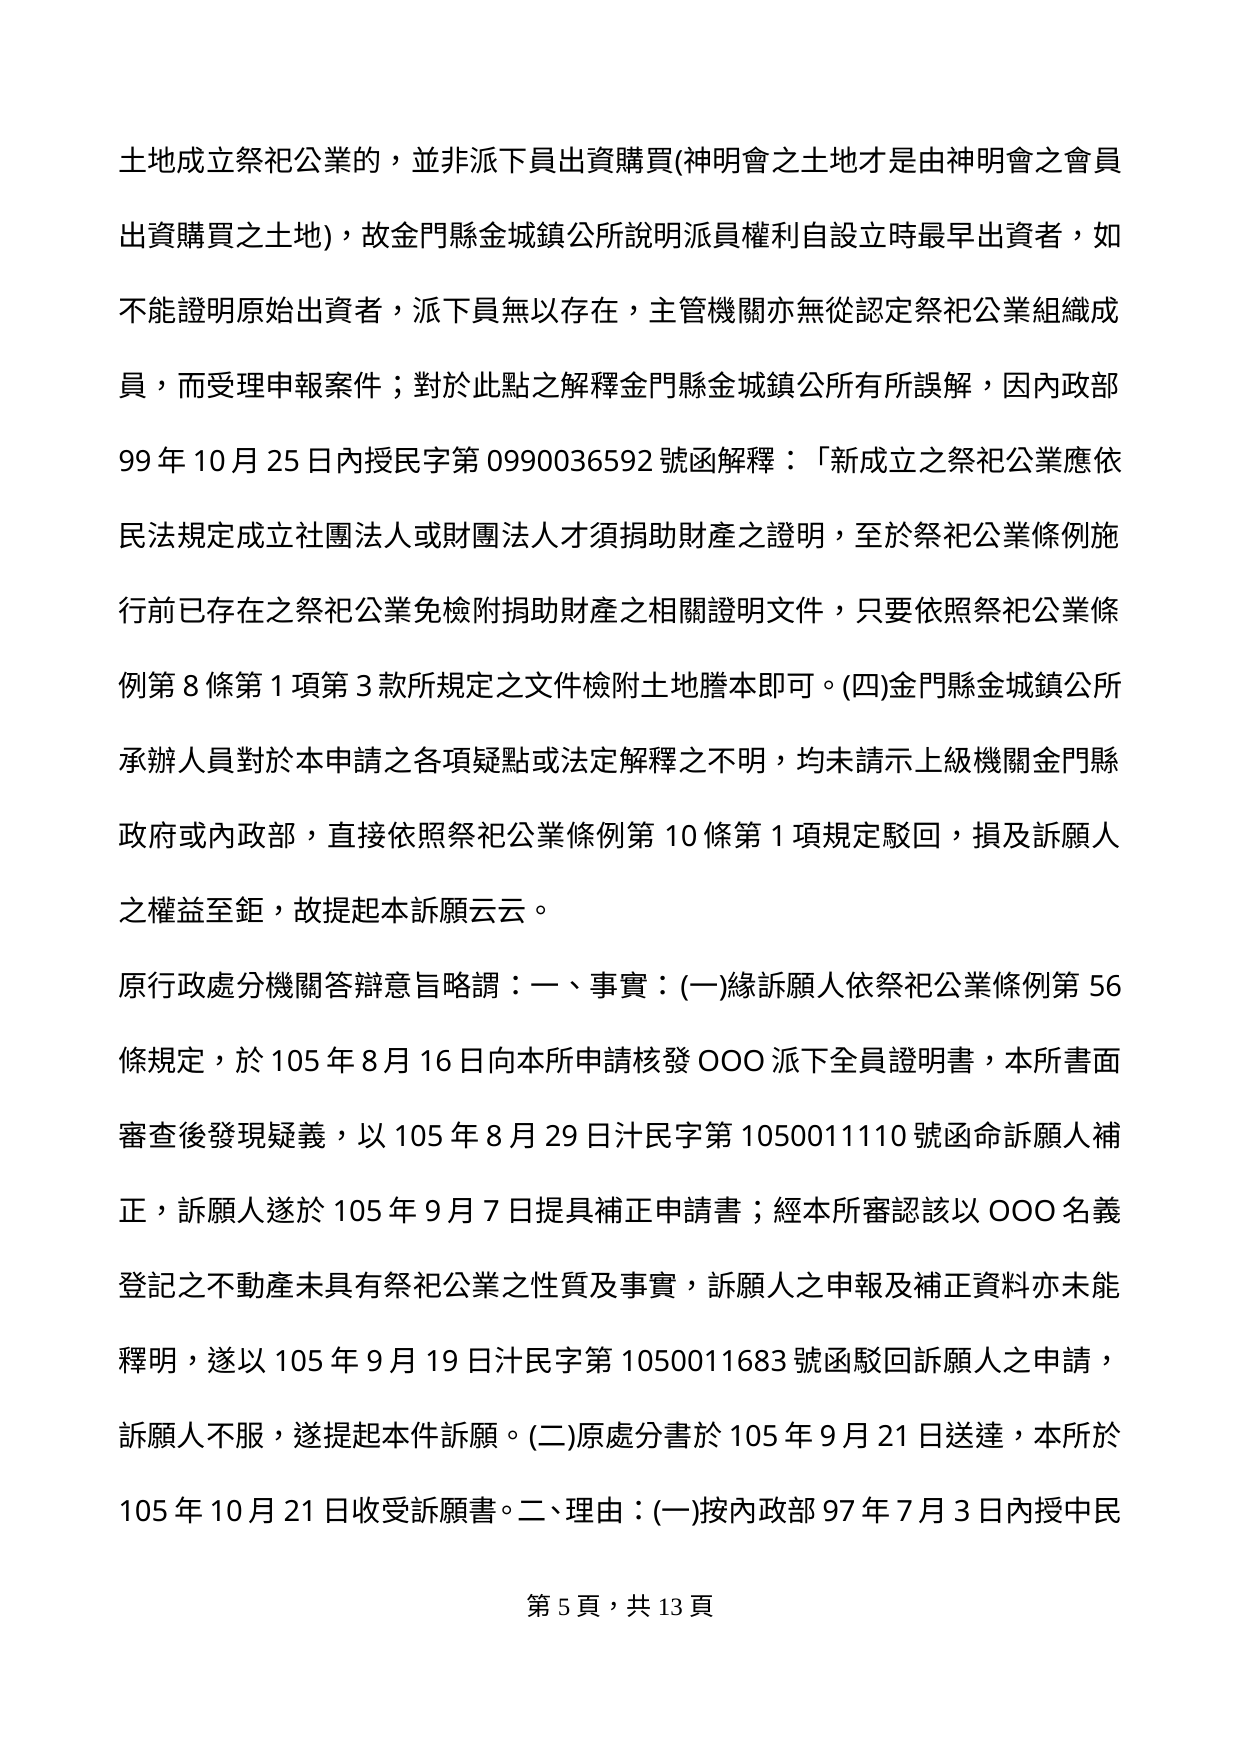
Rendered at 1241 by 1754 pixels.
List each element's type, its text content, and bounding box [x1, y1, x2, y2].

text 原行政處分機關答辯意旨略謂：一、事實：(一)緣訴願人依祭祀公業條例第56條規定，於105年8月16日向本所申請核發OOO派下全員證明書，本所書面審查後發現疑義，以105年8月29日汁民字第1050011110號函命訴願人補正，訴願人遂於105年9月7日提具補正申請書；經本所審認該以OOO名義登記之不動產未具有祭祀公業之性質及事實，訴願人之申報及補正資料亦未能釋明，遂以105年9月19日汁民字第1050011683號函駁回訴願人之申請，訴願人不服，遂提起本件訴願。(二)原處分書於105年9月21日送達，本所於105年10月21日收受訴願書。二、理由：(一)按內政部97年7月3日內授中民字第0970732775號函核定之「祭祀公業土地清理實施計畫」清理統計，金門縣地區查無屬祭祀公業之土地及建物；本件系爭坐落本縣祥瑞段OOO、OOO地號土地（重測前：金城鎮城段OOO、OOO-1地號；下稱系爭土地）依金門縣政府104年7月15日府地籍字第1040055488號公告屬地籍清理清查辦法第3條第10款之土地，有關系爭土地之權利主張，應依地籍清理條例施行細則第27條至第31條規定辦理。(二)再者不動產土地登記具有絕對效力，本件非土地之所有權人或其繼承人主張以祭祀公業條例為申報登記，經本所審查駁回之依據如下：1.按祭祀公業條例第56條第1項規定：「本條例施行前以祭祀公業以外名義登記之不動產，具有祭祀公業之性質及事實，經申報人出具已知過半數派下員願意以祭祀公業案件辦理之同意書或其他證明文件足以認定者，準用本條例申報及登記之規定；財團法人祭祀公業，亦同。」又觀諸祭祀公業條例第56條之立法說明：「祭祀公業並無統一之名稱，故規定本條例施行前以祭祀公業以外名義登記並以祭祀祖先為目的而設立之獨立財產，具有祭祀公業之性質與事實，經申報人舉證者，例如土地登記簿以公業、祖嘗、嘗、祖公烝、百世祀業、公田、大公田、公山等名義登記者準用本條例申報及登記之規定。」可知，本條規定係因祭祀公業並無統一之名稱，是以不同名稱登記之不動產，若依其登記形式具有祭祀公業之性質或事實，足以勾稽為同一主體祭祀公業所有，行政機關可據以辦理申報及登記，惟以祭祀公業以外名義登記之不動產，倘不具有祭祀公業之性質及事實，自不得援此辦理，附予敘明。查本件OOO土地登記名稱既與上揭法令立法理由內容未符，本所則以其是否具有祭祀公業之性質及事實等為審查認定，依法查無不合。2.又按內政部103年4月7日台內民字第1030133489號函略以：「說明二：按祭祀公業係以祭祀祖先為目的而設立之獨立財產，故其設立，自須有享祀人，設立人(或派下)及獨立財產之存在。祭祀公業財產係由派下員公同共有，派下員權利係源自設立時最早出資者，如不能證明原始出資者，派下員無以存在，主管機關亦無從認定祭祀公業組織成員，而受理申報案件。」3.再按最高行政法院103年度判字第527號判決、臺中高等行政法院102年度訴字第463號判決意旨參照「…公所就該條例施行前已存在之祭祀公業申報所檢附文件審查內涵為『書面審查』，易言之，就祭祀公業申報提出之文件，以書面觀之，必須能合於邏輯及經驗地說明其申報事項…苟未能滿足於此層次之審查，即應命其補正，未能補正者，予以駁回…並不因此容許祭祀公業所提申報文件互相齟齬，或就其申報內容無法為合理說明。…」、「…主管機關就祭祀公業申報案件為形式上審查時，固應查驗申請（報）人檢附之書表文件名稱、格式、類別、份數是否齊全，但非謂對於各該書件所載內容在論理上是否顯有疑義可忽略不予聞問，如經書面審查發現其所載內容有彼此矛盾之處，或與已查悉之事實或檔存資料不一致之情形，或其他不符之情事，即應限期通知申報人補正，申報人就相關疑義負有釋明之義務。如申報人屆期不補正或經補正仍不符者，駁回其申報。…申報之設立人或享祀人正確與否涉及派下全員範圍之認定，主管機關審查申報人提出之書件內容既發現有疑義，則不論申報人可否認定係屬祭祀公業之派下員，均無從依申報核發派下全員證明書…」。4.經查，訴願人於105年8月16日就系爭土地檢具推舉書、沿革、派下全員系統表、派下現員名冊、不動產清冊、派下全員戶籍謄本等資料向本所申請核發派下全員證明書，其中派下全員系統表所示享祀人為「OOO」、設立人為「OOO」，依祭祀公業條例第3條規定可知，設立人係指捐助財產設立祭祀公業之自然人或團體，查本件訴願人所提具「OOO沿革」資料中載有「因感念享祀人OOO對孫家有恩，…故於OOO死後，民國10年以當時設立人OOO所墾之土地…設立OOO」，然參照訴願人提供之不動產證明文件，系爭土地於民國43年福建省金門縣土地登記簿及現行土地登記第二類謄本係記載所有權人為「OOO」，並無其他文件資料顯示系爭土地係由「OOO」所捐助提供，由於祭祀公業設立人之正確與否涉及派下全員範圍之認定，本所就訴願人所提具「OOO沿革」資料存有疑義，自得參照前揭內政部函釋及行政法院判決意旨，請求訴願人為釋明，而訴願人於105年9月7日申報補正書中未提出相關證明文件，本所遂以105年9月19日汁民字第1050011683號函駁回訴願人之申請，依法即無不合，應予維持。三、綜上所陳，本件原處分於法並無違誤，訴願無理由，爰依訴願法第58條第3項規定，檢附原卷1宗，敬請察核予以駁回等語。 [118, 946, 1122, 1546]
text 訴願人訴願意旨略謂：一、訴願請求：(一)請予以撤銷金門縣金城鎮公所105年9月19日汁民字第1050011683號函。(二)金門縣金城鎮公所應依照祭祀公業條例第13條規定辦理核發祭祀公業派下全員證明書之手續。二、事實：(一)訴願人依照祭祀公業條例第8條、第56條及內政部97年6月2日內授民字第0970033107號函、99年10月25日內授中民字第0990036592號函之規定檢附相關文件：1.祭祀公業派下員申請書。2.祭祀公業推舉書。3.沿革。4.祭祀公業派下全員系統表。5.祭祀公業派下全員名冊。6.祭祀公業不動產清冊。7.派下全員戶籍謄本。8.土地謄本。9.說明書。10.同意書。11.祭祀祖先活動照片。12.委託書等文件，於105年8月16日向金門縣金城鎮公所提出申請核發祭祀公業派下全員證明書在案。(二)金門縣金城鎮公所審查結果於105年8月29日汁民字第1050011110號函要求訴願人補正，訴願人再於105年9月7日申請金門縣金城鎮公所依照內政部下列函示辦理：1.97年6月2日內授中民字第0970033107號函。2.99年10月25日內授中民字第0990036592號函。3.98年1月15日內授中民字第0980030192號函。結果金門縣金城鎮公所復於105年9月19日來函說明，經補正仍有如說明段所列不符事項，爰依祭祀公業條例第10條第1項規定駁回申報，故訴願人不服，依法提出訴願。三、理由：訴願人皆依祭祀公業條例及相關函釋辦理，並無違誤，茲說明如下：(一)祭祀公業條例第56條第1項規定：「本條例施行前以祭祀公業以外名義登記之不動產，具有祭祀公業之性質及事實，經申報人出具已知過半數派下員願意以祭祀公業案件辦理之同意書或其他證明文件足以認定者，準用本條例申報及登記之規定；財團法人祭祀公業，亦同。」，內政部97年6月2日內授中民字第0970033107號函說明欄第三點：「土地登記謄本所有權人登記自然人、商號或堂號，並有管理人之記載者，如申報人願意依該條例第56條規定提出申請，且受理機關查明具有祭祀公業性質及事實者，受理機關自可依照該條例有關規定辦理公告徵求異議。至於如何認定具有祭祀公業之性質及事實乙節，可由申報人檢附祖先牌位、祭祀祖先相關活動之照片及書面文件資料，查明其祖先牌位記載享祀人、設立人等姓名及祭祀祖先活動事實之情形，並由申報人出具已知過半數派下員願意以祭祀公業案件辦理之同意書，由受理機關審查認定無誤後，以公告徵求異議方式辦理之。」、暨內政部105年4月29日台內民字第1051151181號函說明欄二之函釋：「次查我國不動產登記簿對於祭祀公業土地之登記仍沿用日據時期之例，即所有權登記於祭祀公業名下，並有管理人記載，爰土地登記簿有無管理人之記載，當為認定該土地是否為祭祀公業土地之重要依據，本部並以97年6月2日內授中民字第0970033107號函，釋明土地登記簿所有權人登記自然人、商號或堂號，並有管理人之記載者，如申報人願意依本條例第56條規定提出申請，經受理機關查明具有祭祀公業性質及事實者，受理機關得依規定辦理公告徵求異議，以避免祭祀公業之申報侵害財產權已臻明確之私有財產。又土地所有權人登記為自然人但無管理人之記載者，是否具有祭祀公業性質及事實，倘當事人能提具曾有管理人記載之佐證文件，得由受理機關依事實審認之(本部103年1月20日內授中民字第1035033414號函參照)。」，本案之土地所有權登記之名義人為OOO並有管理人OOO之記載，依照上述內政部及內政部函釋之規定，已經由申請之派下員過半數之同意以祭祀公業案件辦理，故足以認定所申報之不動產為祭祀公業土地，金門縣金城鎮公所要求訴願人負舉證責任，顯然與法令規定有違。(二)金門縣金城鎮公所說本申請案所附之資料均為105年所作成之書面資料，所附祭祀地點、祭祀照片與該不動產均無直接關聯性。是以本所尚難審認該不動產為祭祀公業條例施行前已存在之祭祀公業或具有祭祀公業之事實或性質；金門縣金城鎮公所殊不知，祭祀公業條例於97年7月1日發布施行之後，對於祭祀公業之申報案所發生之困難或疑問，內政部一再陸陸續續解釋疑義，申請人再依據內政部之各種解釋函令辦理，當然申請人於申報當時所作成之書面資料均為申報之前所製作無疑，故內政部於98年1月15日內授中民字第0980030192號函解釋：「本案申請人依照祭祀公業條例第56條規定，申報祭祀公業案件，其祖先牌位，目前並無規定其形狀或形式，至於祭祀祖先之相關活動於申報之前所拍照之照片即可認定。」本案所附祭祀活動之照片是於申請之前所拍照，當然不是在好幾十年前就拍照存證，也不可能在好幾十年前就拍照存證，因為當時人民生活困苦，連吃飽一餐就很困難，哪裡知道祭祀祖先時要拍照存證呢。又祭祀祖先之地址早期當然是在金門縣金城鎮西門街五戶，台灣光復初期在金門縣金城鎮珠沙里OOOO號，現今因為派下現員移居到新北市中和區OOOO樓，當然在居住地祭拜祖先也無不可。上述內政部之函釋足以說明祭祀地點不一定要在土地所在地，祭祀照片也不一定要很久之前所拍攝之照片才可。(三)緣祭祀公業條例施行前已存在之祭祀公業，其土地大部分是設立人於設立祭祀公業時以自己之土地成立祭祀公業的，並非派下員出資購買(神明會之土地才是由神明會之會員出資購買之土地)，故金門縣金城鎮公所說明派員權利自設立時最早出資者，如不能證明原始出資者，派下員無以存在，主管機關亦無從認定祭祀公業組織成員，而受理申報案件；對於此點之解釋金門縣金城鎮公所有所誤解，因內政部99年10月25日內授民字第0990036592號函解釋：「新成立之祭祀公業應依民法規定成立社團法人或財團法人才須捐助財產之證明，至於祭祀公業條例施行前已存在之祭祀公業免檢附捐助財產之相關證明文件，只要依照祭祀公業條例第8條第1項第3款所規定之文件檢附土地謄本即可。(四)金門縣金城鎮公所承辦人員對於本申請之各項疑點或法定解釋之不明，均未請示上級機關金門縣政府或內政部，直接依照祭祀公業條例第10條第1項規定駁回，損及訴願人之權益至鉅，故提起本訴願云云。 [118, 121, 1122, 946]
